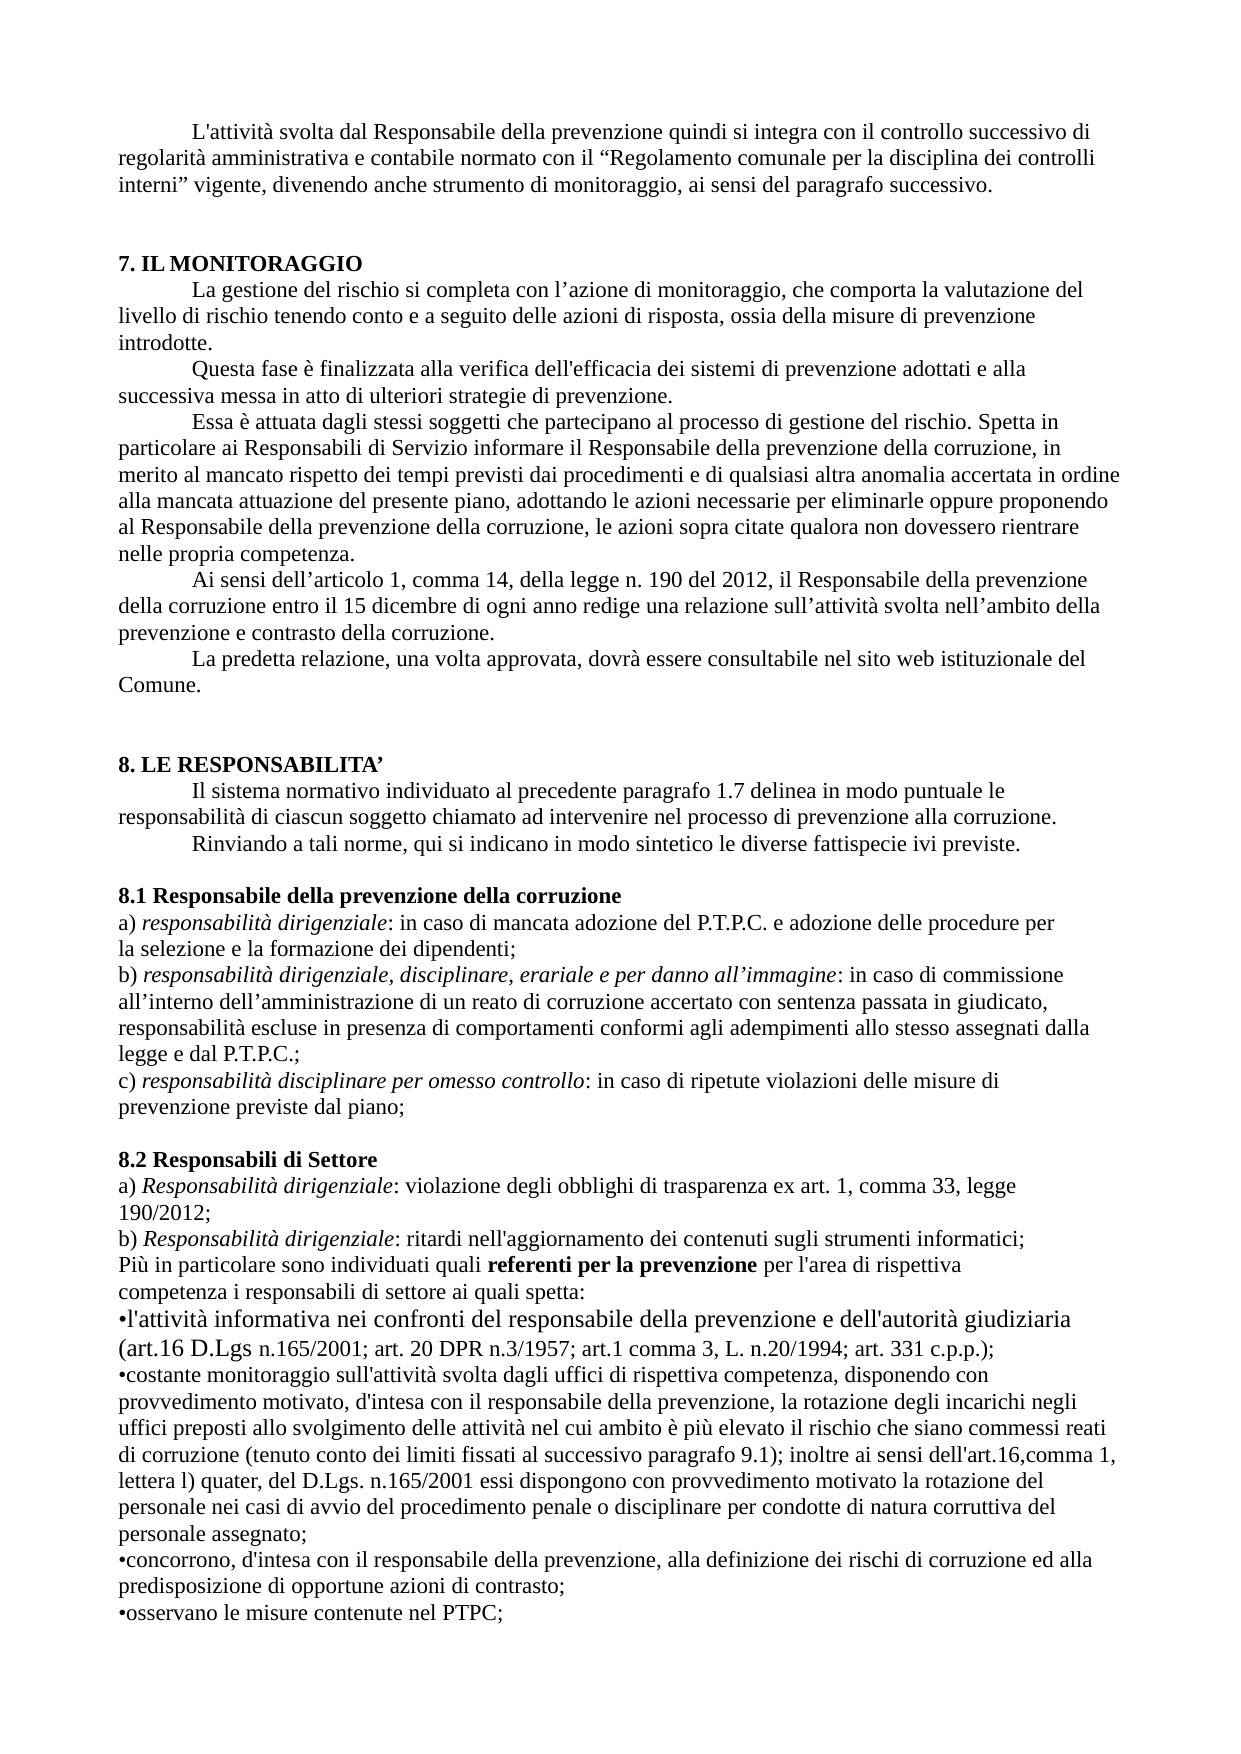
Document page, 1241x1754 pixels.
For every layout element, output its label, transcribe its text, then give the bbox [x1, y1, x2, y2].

text regolarità amministrativa e contabile normato con il “Regolamento comunale per la disciplina dei controlli [118, 144, 1122, 171]
text competenza i responsabili di settore ai quali spetta: [118, 1278, 1122, 1304]
text all’interno dell’amministrazione di un reato di corruzione accertato con sentenza passata in giudicato, responsabilità escluse in presenza di comportamenti conformi agli adempimenti allo stesso assegnati dalla legge e dal P.T.P.C.; [118, 988, 1122, 1067]
text prevenzione e contrasto della corruzione. [118, 619, 1122, 645]
text La gestione del rischio si completa con l’azione di monitoraggio, che comporta la valutazione del livello di rischio tenendo conto e a seguito delle azioni di risposta, ossia della misure di prevenzione introdotte. [118, 276, 1122, 355]
text personale assegnato; [118, 1520, 1122, 1546]
text a) Responsabilità dirigenziale: violazione degli obblighi di trasparenza ex art. 1, comma 33, legge [118, 1172, 1122, 1199]
text •osservano le misure contenute nel PTPC; [118, 1599, 1122, 1625]
text provvedimento motivato, d'intesa con il responsabile della prevenzione, la rotazione degli incarichi negli [118, 1388, 1122, 1414]
text predisposizione di opportune azioni di contrasto; [118, 1572, 1122, 1599]
text merito al mancato rispetto dei tempi previsti dai procedimenti e di qualsiasi altra anomalia accertata in ordine [118, 461, 1122, 487]
text prevenzione previste dal piano; [118, 1093, 1122, 1119]
text uffici preposti allo svolgimento delle attività nel cui ambito è più elevato il rischio che siano commessi reati [118, 1414, 1122, 1441]
text alla mancata attuazione del presente piano, adottando le azioni necessarie per eliminarle oppure proponendo [118, 487, 1122, 513]
text Questa fase è finalizzata alla verifica dell'efficacia dei sistemi di prevenzione adottati e alla successiva messa in atto di ulteriori strategie di prevenzione. [118, 355, 1122, 408]
text 8.1 Responsabile della prevenzione della corruzione [118, 882, 1122, 909]
text b) Responsabilità dirigenziale: ritardi nell'aggiornamento dei contenuti sugli strumenti informatici; [118, 1225, 1122, 1251]
text L'attività svolta dal Responsabile della prevenzione quindi si integra con il controllo successivo di [118, 118, 1122, 144]
text responsabilità di ciascun soggetto chiamato ad intervenire nel processo di prevenzione alla corruzione. [118, 803, 1122, 830]
text •l'attività informativa nei confronti del responsabile della prevenzione e dell'autorità giudiziaria (art.16 D.Lgs n.165/2001; art. 20 DPR n.3/1957; art.1 comma 3, L. n.20/1994; art. 331 c.p.p.); [118, 1304, 1122, 1362]
text interni” vigente, divenendo anche strumento di monitoraggio, ai sensi del paragrafo successivo. [118, 171, 1122, 197]
text a) responsabilità dirigenziale: in caso di mancata adozione del P.T.P.C. e adozione delle procedure per [118, 909, 1122, 935]
text 8. LE RESPONSABILITA’ [118, 751, 1122, 777]
text b) responsabilità dirigenziale, disciplinare, erariale e per danno all’immagine: in caso di commissione [118, 961, 1122, 988]
text la selezione e la formazione dei dipendenti; [118, 935, 1122, 961]
text 190/2012; [118, 1199, 1122, 1225]
text lettera l) quater, del D.Lgs. n.165/2001 essi dispongono con provvedimento motivato la rotazione del [118, 1467, 1122, 1493]
text Rinviando a tali norme, qui si indicano in modo sintetico le diverse fattispecie ivi previste. [118, 830, 1122, 856]
text 8.2 Responsabili di Settore [118, 1146, 1122, 1172]
text Il sistema normativo individuato al precedente paragrafo 1.7 delinea in modo puntuale le [118, 777, 1122, 803]
text Comune. [118, 672, 1122, 698]
text nelle propria competenza. [118, 540, 1122, 566]
text La predetta relazione, una volta approvata, dovrà essere consultabile nel sito web istituzionale del [118, 645, 1122, 672]
text di corruzione (tenuto conto dei limiti fissati al successivo paragrafo 9.1); inoltre ai sensi dell'art.16,comma 1, [118, 1441, 1122, 1467]
text personale nei casi di avvio del procedimento penale o disciplinare per condotte di natura corruttiva del [118, 1493, 1122, 1520]
text Ai sensi dell’articolo 1, comma 14, della legge n. 190 del 2012, il Responsabile della prevenzione della corruzione entro il 15 dicembre di ogni anno redige una relazione sull’attività svolta nell’ambito della [118, 566, 1122, 619]
text particolare ai Responsabili di Servizio informare il Responsabile della prevenzione della corruzione, in [118, 434, 1122, 461]
text Più in particolare sono individuati quali referenti per la prevenzione per l'area di rispettiva [118, 1251, 1122, 1278]
text Essa è attuata dagli stessi soggetti che partecipano al processo di gestione del rischio. Spetta in [118, 408, 1122, 434]
text 7. IL MONITORAGGIO [118, 250, 1122, 276]
text al Responsabile della prevenzione della corruzione, le azioni sopra citate qualora non dovessero rientrare [118, 513, 1122, 540]
text •concorrono, d'intesa con il responsabile della prevenzione, alla definizione dei rischi di corruzione ed alla [118, 1546, 1122, 1572]
text c) responsabilità disciplinare per omesso controllo: in caso di ripetute violazioni delle misure di [118, 1067, 1122, 1093]
text •costante monitoraggio sull'attività svolta dagli uffici di rispettiva competenza, disponendo con [118, 1362, 1122, 1388]
